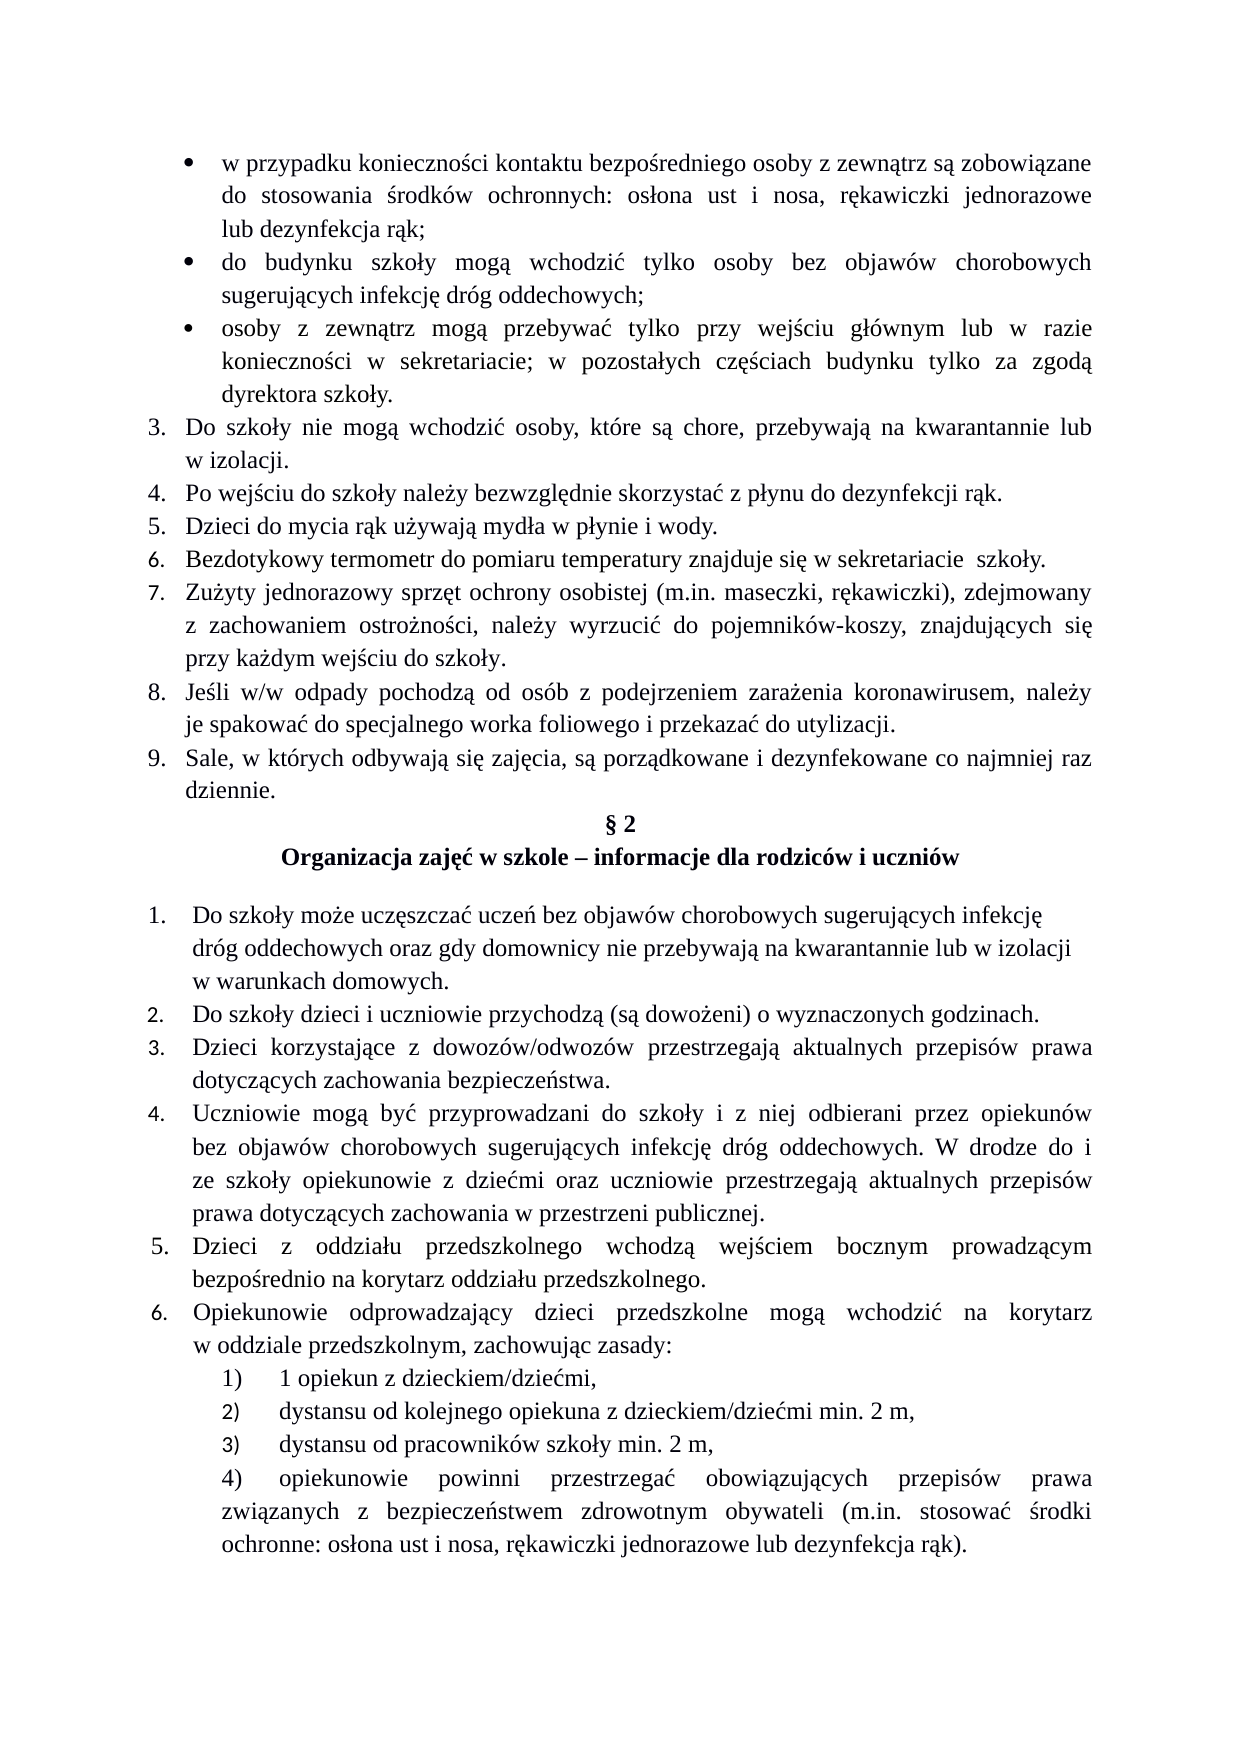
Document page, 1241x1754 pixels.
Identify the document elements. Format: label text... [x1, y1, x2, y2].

list Do szkoły dzieci i uczniowie przychodzą (są dowożeni) o wyznaczonych godzinach. [147, 999, 1093, 1028]
text § 2 [148, 809, 1093, 837]
list Dzieci z oddziału przedszkolnego wchodzą wejściem bocznym prowadzącym bezpośrednio na korytarz oddziału przedszkolnego. [151, 1231, 1093, 1293]
list w przypadku konieczności kontaktu bezpośredniego osoby z zewnątrz są zobowiązane do stosowania środków ochronnych: osłona ust i nosa, rękawiczki jednorazowe lub dezynfekcja rąk; [184, 148, 1093, 242]
list dystansu od pracowników szkoły min. 2 m, [221, 1429, 1093, 1459]
list Bezdotykowy termometr do pomiaru temperatury znajduje się w sekretariacie szkoły. [148, 544, 1093, 573]
list Zużyty jednorazowy sprzęt ochrony osobistej (m.in. maseczki, rękawiczki), zdejmowany z zachowaniem ostrożności, należy wyrzucić do pojemników-koszy, znajdujących się przy każdym wejściu do szkoły. [148, 577, 1093, 672]
list opiekunowie powinni przestrzegać obowiązujących przepisów prawa związanych z bezpieczeństwem zdrowotnym obywateli (m.in. stosować środki ochronne: osłona ust i nosa, rękawiczki jednorazowe lub dezynfekcja rąk). [221, 1463, 1093, 1558]
list Dzieci do mycia rąk używają mydła w płynie i wody. [148, 511, 1093, 539]
list Jeśli w/w odpady pochodzą od osób z podejrzeniem zarażenia koronawirusem, należy je spakować do specjalnego worka foliowego i przekazać do utylizacji. [148, 677, 1093, 738]
list do budynku szkoły mogą wchodzić tylko osoby bez objawów chorobowych sugerujących infekcję dróg oddechowych; [184, 247, 1093, 308]
list Uczniowie mogą być przyprowadzani do szkoły i z niej odbierani przez opiekunów bez objawów chorobowych sugerujących infekcję dróg oddechowych. W drodze do i ze szkoły opiekunowie z dziećmi oraz uczniowie przestrzegają aktualnych przepisów prawa dotyczących zachowania w przestrzeni publicznej. [148, 1098, 1093, 1227]
list Do szkoły nie mogą wchodzić osoby, które są chore, przebywają na kwarantannie lub w izolacji. [148, 412, 1093, 473]
list Dzieci korzystające z dowozów/odwozów przestrzegają aktualnych przepisów prawa dotyczących zachowania bezpieczeństwa. [148, 1032, 1093, 1094]
list dystansu od kolejnego opiekuna z dzieckiem/dziećmi min. 2 m, [221, 1396, 1093, 1425]
list osoby z zewnątrz mogą przebywać tylko przy wejściu głównym lub w razie konieczności w sekretariacie; w pozostałych częściach budynku tylko za zgodą dyrektora szkoły. [184, 313, 1093, 407]
list 1 opiekun z dzieckiem/dziećmi, [221, 1363, 1093, 1392]
list Po wejściu do szkoły należy bezwzględnie skorzystać z płynu do dezynfekcji rąk. [148, 478, 1093, 507]
list Opiekunowie odprowadzający dzieci przedszkolne mogą wchodzić na korytarz w oddziale przedszkolnym, zachowując zasady: [151, 1297, 1093, 1359]
list Sale, w których odbywają się zajęcia, są porządkowane i dezynfekowane co najmniej raz dziennie. [148, 743, 1093, 804]
text Organizacja zajęć w szkole – informacje dla rodziców i uczniów [148, 842, 1093, 870]
list Do szkoły może uczęszczać uczeń bez objawów chorobowych sugerujących infekcję dróg oddechowych oraz gdy domownicy nie przebywają na kwarantannie lub w izolacji w warunkach domowych. [148, 900, 1093, 994]
